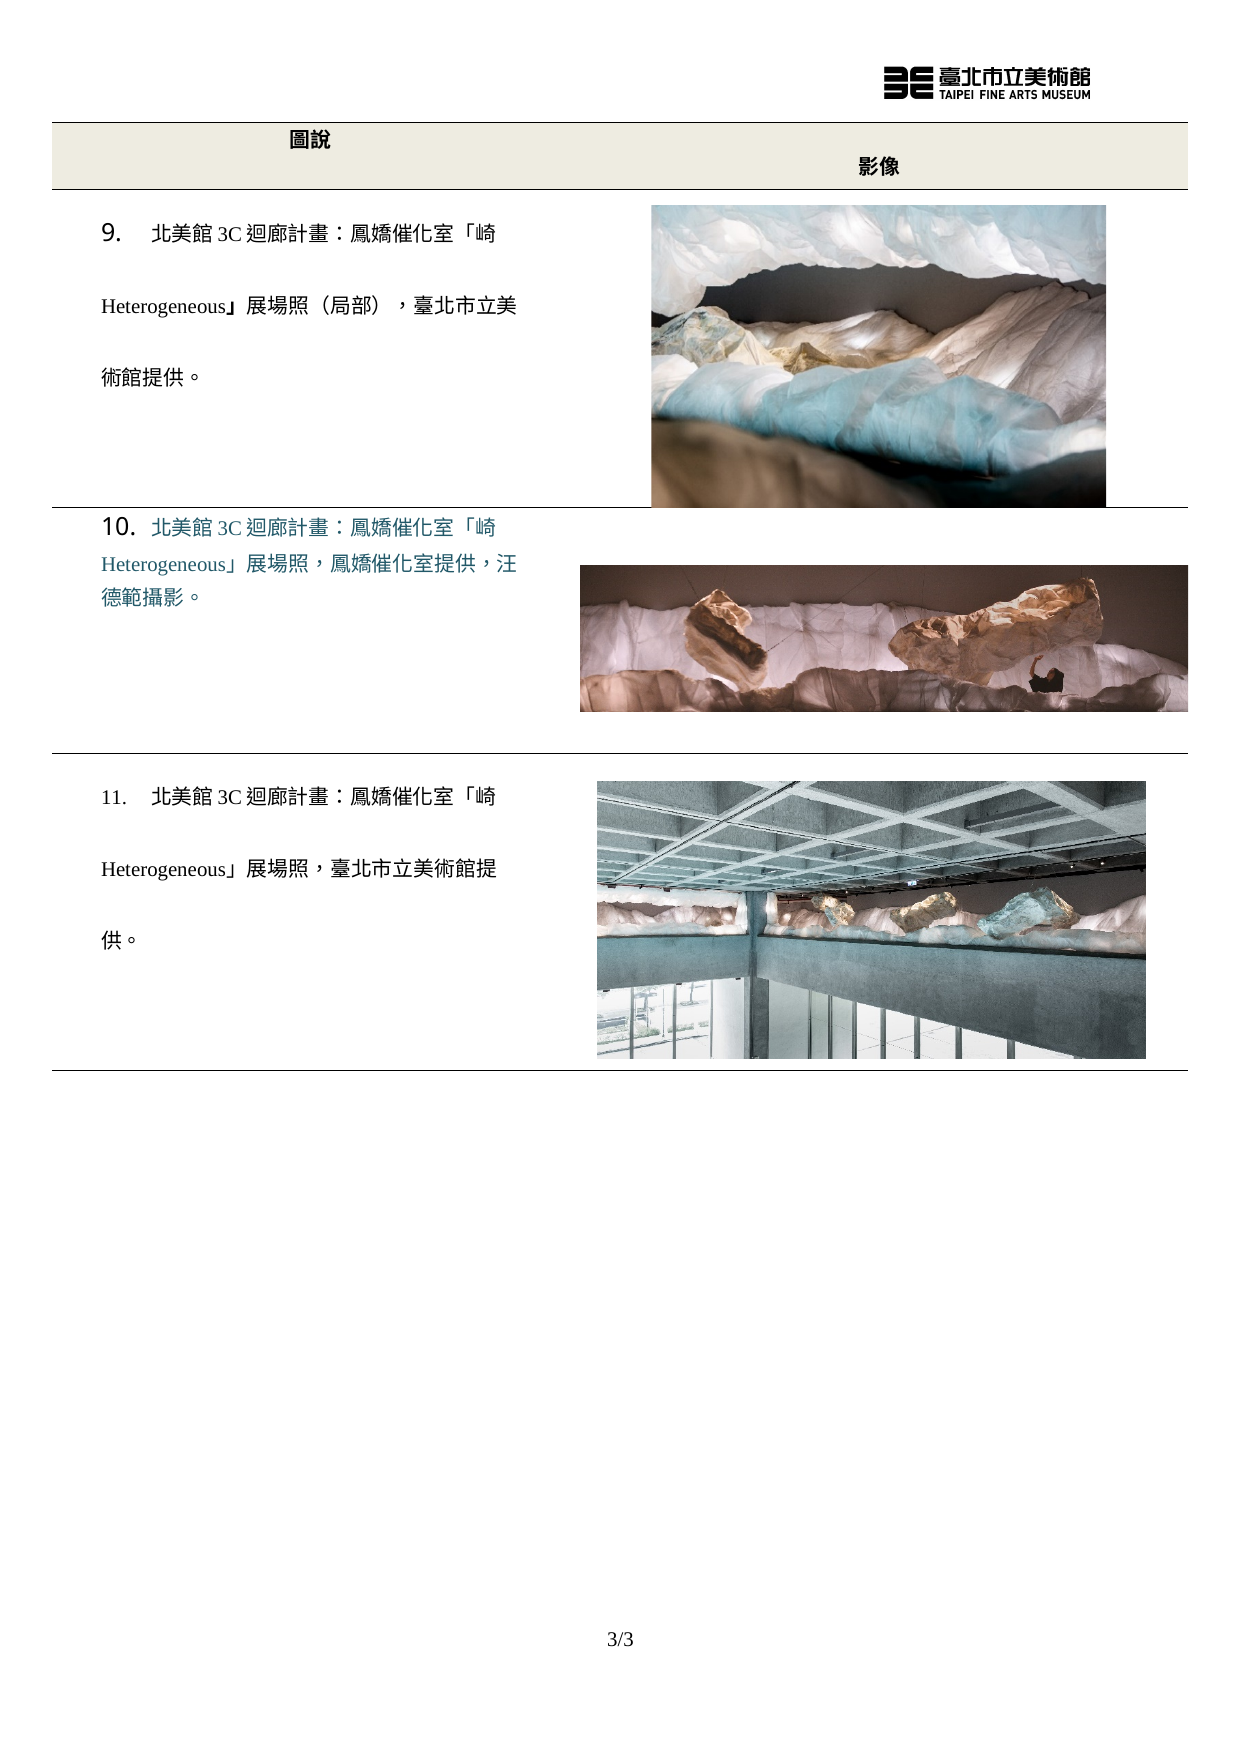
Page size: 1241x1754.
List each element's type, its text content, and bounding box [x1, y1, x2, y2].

table_header 影像 [569, 123, 1188, 189]
table_header 圖說 [52, 123, 569, 189]
table_cell [569, 754, 1188, 1070]
table_cell 北美館3C迴廊計畫：鳳嬌催化室「崎Heterogeneous」展場照（局部），臺北市立美術館提供。 [52, 190, 569, 507]
table_cell [569, 508, 1188, 752]
table_cell 北美館3C迴廊計畫：鳳嬌催化室「崎Heterogeneous」展場照，鳳嬌催化室提供，汪德範攝影。 [52, 508, 569, 752]
table_cell [569, 190, 1188, 507]
table_cell 北美館3C迴廊計畫：鳳嬌催化室「崎Heterogeneous」展場照，臺北市立美術館提供。 [52, 754, 569, 1070]
